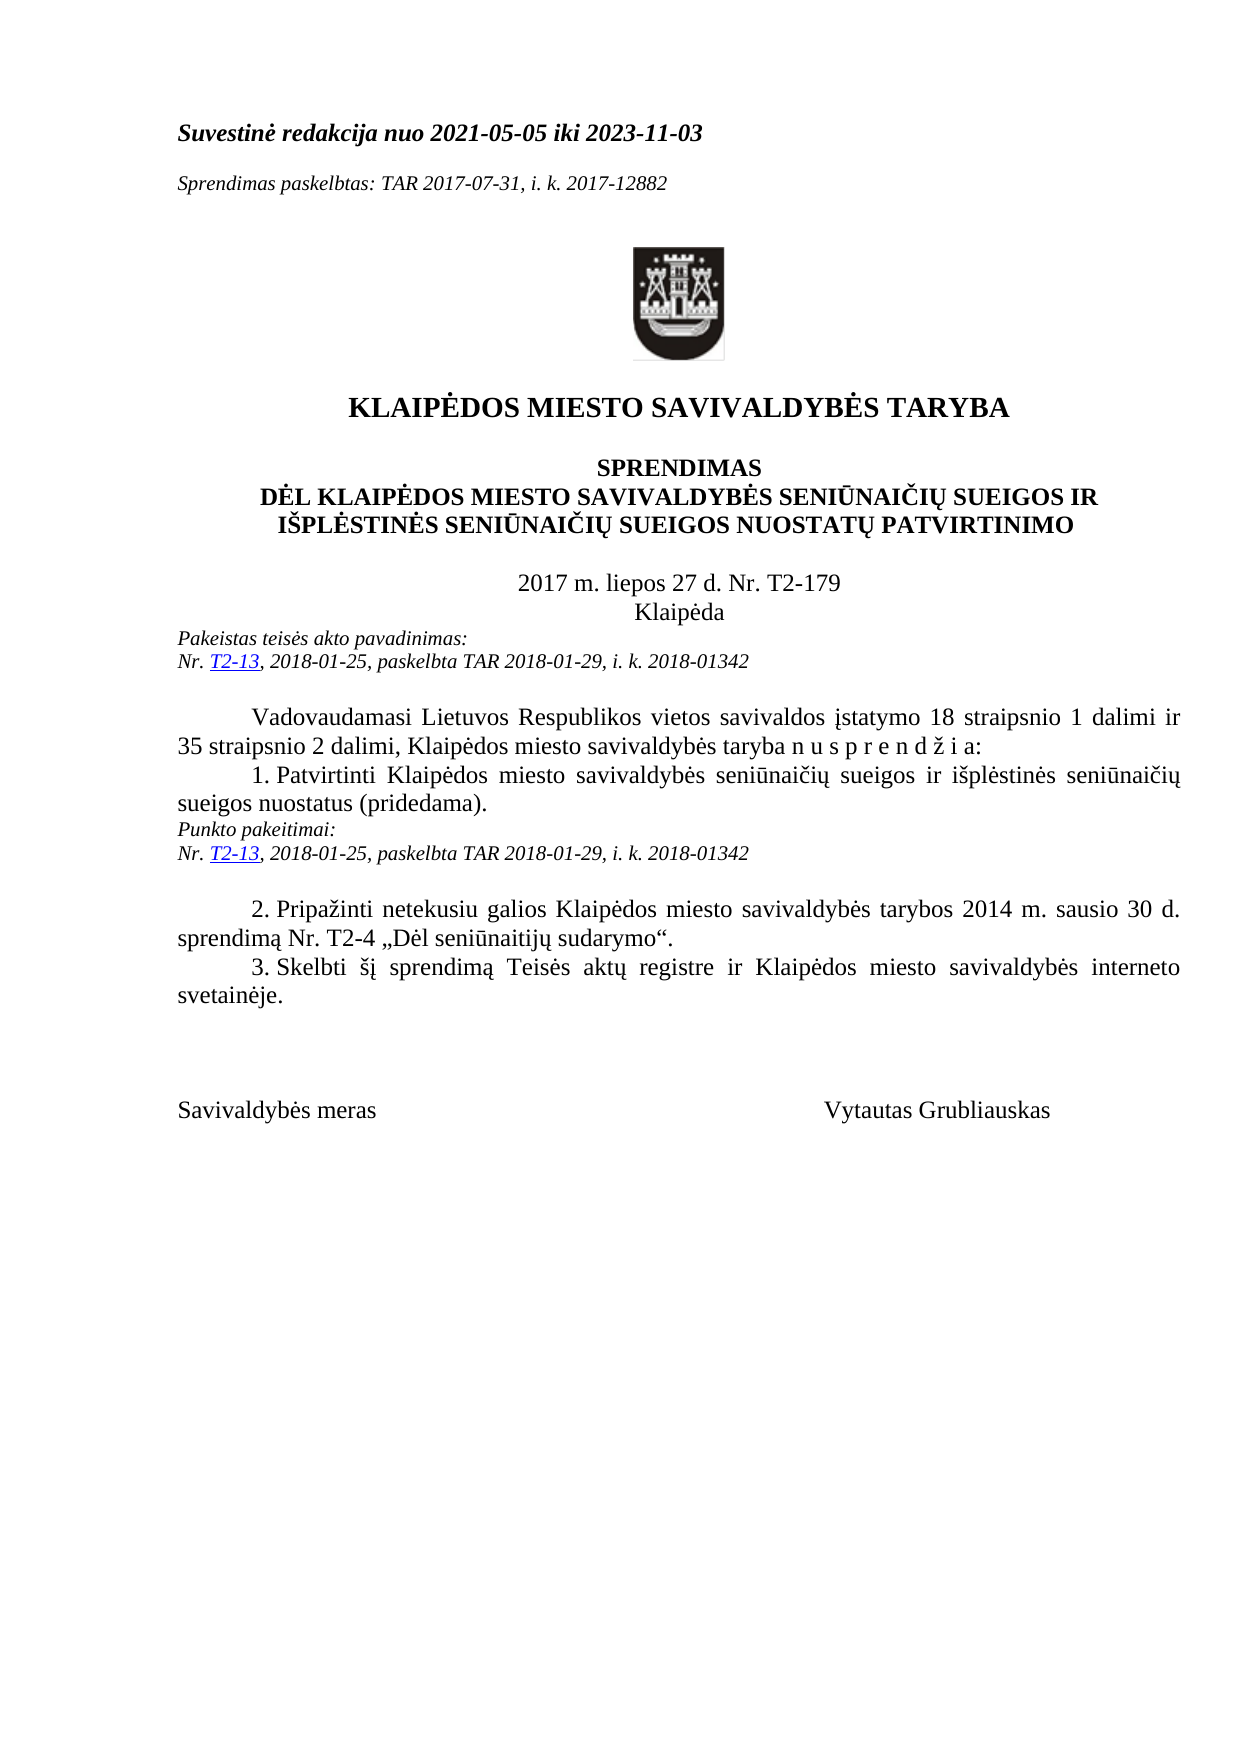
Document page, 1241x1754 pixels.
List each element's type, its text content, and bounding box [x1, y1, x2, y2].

text 2. Pripažinti netekusiu galios Klaipėdos miesto savivaldybės tarybos 2014 m. sausio 30 d. sprendimą Nr. T2-4 „Dėl seniūnaitijų sudarymo“. [177, 894, 1181, 952]
text Sprendimas paskelbtas: TAR 2017-07-31, i. k. 2017-12882 [177, 171, 1181, 195]
text Klaipėda [177, 597, 1181, 625]
text Vadovaudamasi Lietuvos Respublikos vietos savivaldos įstatymo 18 straipsnio 1 dalimi ir 35 straipsnio 2 dalimi, Klaipėdos miesto savivaldybės taryba nusprendžia: [177, 702, 1181, 760]
subtitle SPRENDIMAS [177, 453, 1181, 482]
text KLAIPĖDOS MIESTO SAVIVALDYBĖS TARYBA [177, 391, 1181, 424]
text DĖL KLAIPĖDOS MIESTO SAVIVALDYBĖS SENIŪNAIČIŲ SUEIGOS IR IŠPLĖSTINĖS SENIŪNAIČIŲ SUEIGOS NUOSTATŲ PATVIRTINIMO [177, 482, 1181, 539]
text Nr. T2-13, 2018-01-25, paskelbta TAR 2018-01-29, i. k. 2018-01342 [177, 649, 1181, 673]
text 1. Patvirtinti Klaipėdos miesto savivaldybės seniūnaičių sueigos ir išplėstinės seniūnaičių sueigos nuostatus (pridedama). [177, 760, 1181, 817]
text 2017 m. liepos 27 d. Nr. T2-179 [177, 568, 1181, 597]
text Pakeistas teisės akto pavadinimas: [177, 625, 1181, 649]
text Nr. T2-13, 2018-01-25, paskelbta TAR 2018-01-29, i. k. 2018-01342 [177, 841, 1181, 865]
text Punkto pakeitimai: [177, 817, 1181, 841]
text Suvestinė redakcija nuo 2021-05-05 iki 2023-11-03 [177, 118, 1181, 147]
text Savivaldybės meras Vytautas Grubliauskas [177, 1095, 1181, 1124]
text 3. Skelbti šį sprendimą Teisės aktų registre ir Klaipėdos miesto savivaldybės interneto svetainėje. [177, 952, 1181, 1009]
